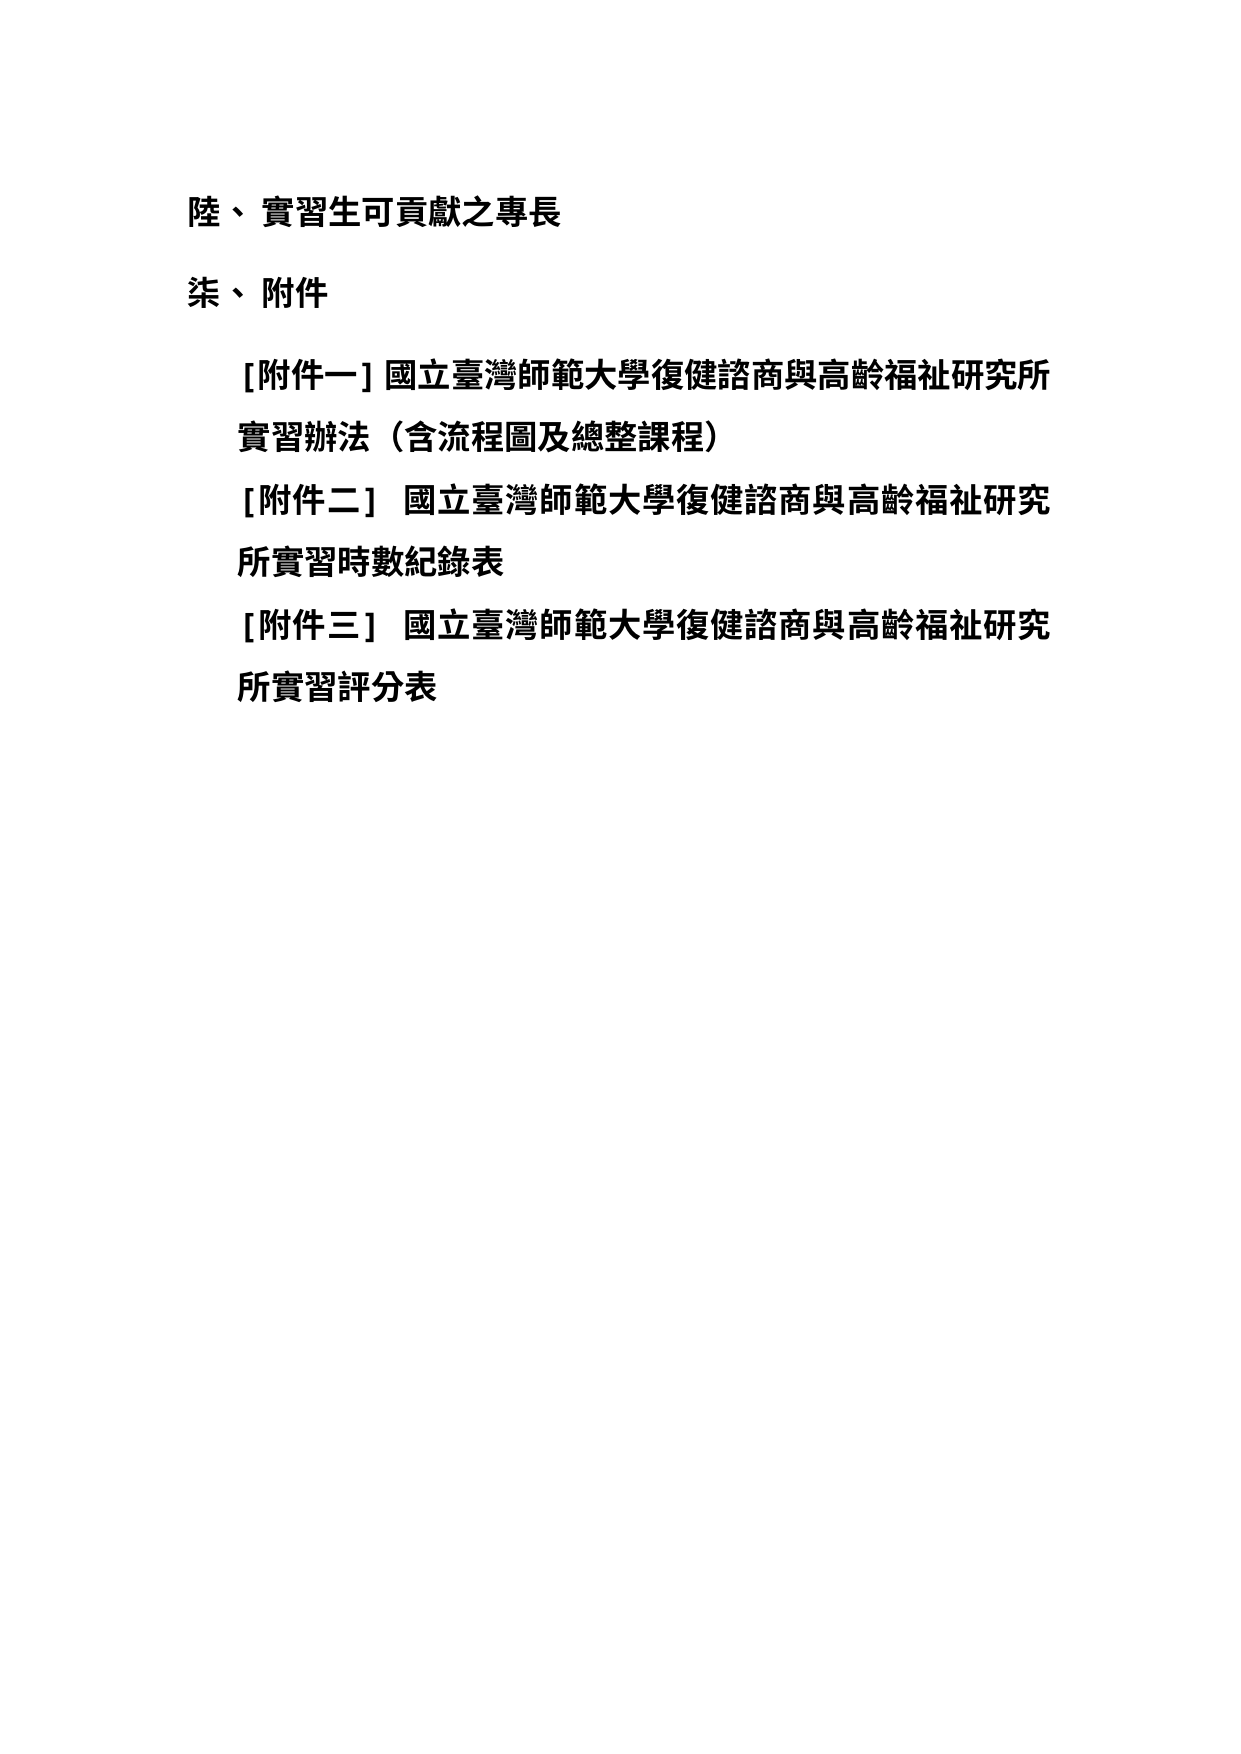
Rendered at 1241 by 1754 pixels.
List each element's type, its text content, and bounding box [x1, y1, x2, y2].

text [附件三] 國立臺灣師範大學復健諮商與高齡福祉研究所實習評分表 [238, 581, 1053, 706]
text [附件一] 國立臺灣師範大學復健諮商與高齡福祉研究所實習辦法（含流程圖及總整課程） [238, 331, 1053, 456]
list 附件 [187, 250, 1104, 312]
list 實習生可貢獻之專長 [187, 168, 1104, 231]
text [附件二] 國立臺灣師範大學復健諮商與高齡福祉研究所實習時數紀錄表 [238, 456, 1053, 581]
